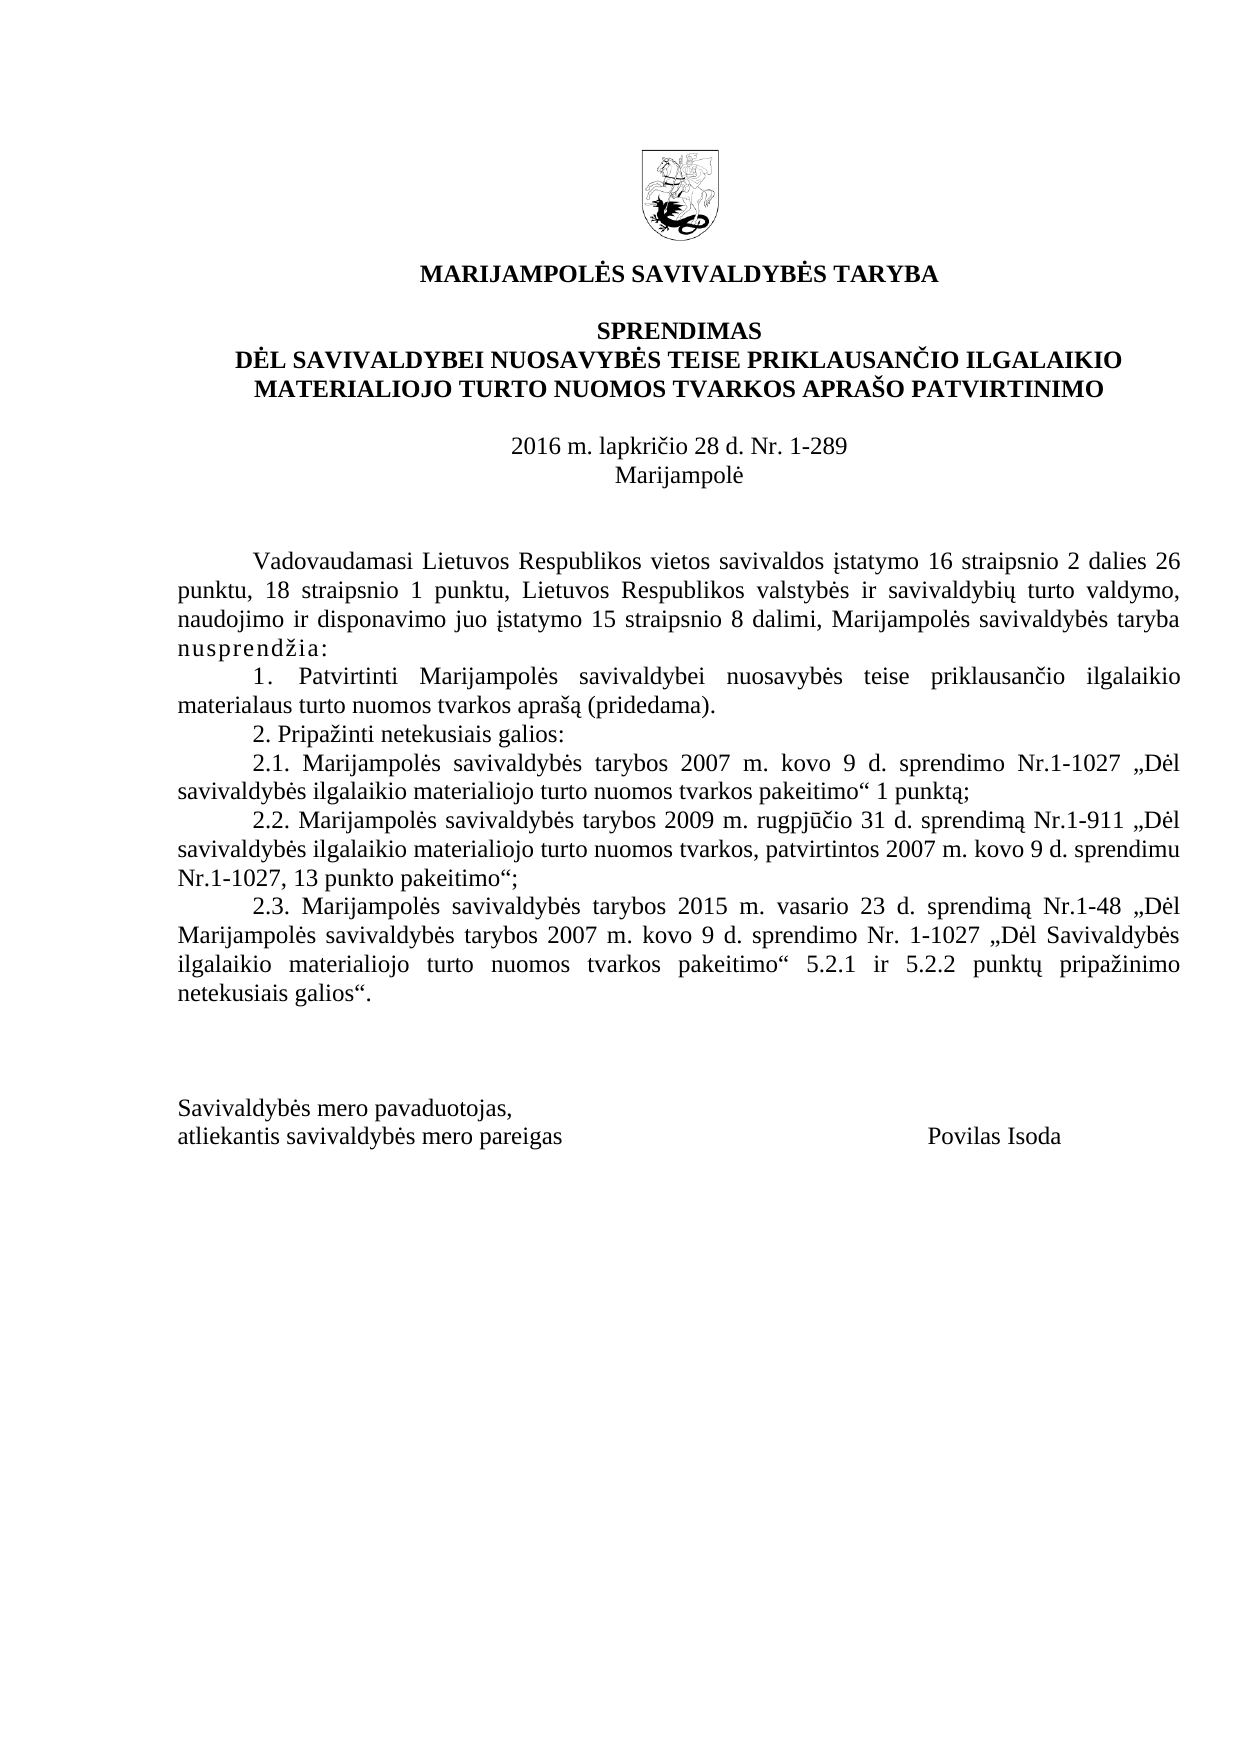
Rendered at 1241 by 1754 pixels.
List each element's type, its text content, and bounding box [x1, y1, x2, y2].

text atliekantis savivaldybės mero pareigas Povilas Isoda [177, 1121, 1181, 1150]
text Savivaldybės mero pavaduotojas, [177, 1093, 1181, 1121]
text 2.3. Marijampolės savivaldybės tarybos 2015 m. vasario 23 d. sprendimą Nr.1-48 „Dėl Marijampolės savivaldybės tarybos 2007 m. kovo 9 d. sprendimo Nr. 1-1027 „Dėl Savivaldybės ilgalaikio materialiojo turto nuomos tvarkos pakeitimo“ 5.2.1 ir 5.2.2 punktų pripažinimo netekusiais galios“. [177, 891, 1181, 1006]
text SPRENDIMAS [177, 316, 1181, 345]
text 2016 m. lapkričio 28 d. Nr. 1-289 [177, 431, 1181, 460]
text MARIJAMPOLĖS SAVIVALDYBĖS TARYBA [177, 259, 1181, 288]
text Marijampolė [177, 460, 1181, 489]
text 2.1. Marijampolės savivaldybės tarybos 2007 m. kovo 9 d. sprendimo Nr.1-1027 „Dėl savivaldybės ilgalaikio materialiojo turto nuomos tvarkos pakeitimo“ 1 punktą; [177, 748, 1181, 805]
text 2.2. Marijampolės savivaldybės tarybos 2009 m. rugpjūčio 31 d. sprendimą Nr.1-911 „Dėl savivaldybės ilgalaikio materialiojo turto nuomos tvarkos, patvirtintos 2007 m. kovo 9 d. sprendimu Nr.1-1027, 13 punkto pakeitimo“; [177, 805, 1181, 891]
text DĖL SAVIVALDYBEI NUOSAVYBĖS TEISE PRIKLAUSANČIO ILGALAIKIO MATERIALIOJO TURTO NUOMOS TVARKOS APRAŠO PATVIRTINIMO [177, 345, 1181, 403]
text 1. Patvirtinti Marijampolės savivaldybei nuosavybės teise priklausančio ilgalaikio materialaus turto nuomos tvarkos aprašą (pridedama). [177, 661, 1181, 719]
text Vadovaudamasi Lietuvos Respublikos vietos savivaldos įstatymo 16 straipsnio 2 dalies 26 punktu, 18 straipsnio 1 punktu, Lietuvos Respublikos valstybės ir savivaldybių turto valdymo, naudojimo ir disponavimo juo įstatymo 15 straipsnio 8 dalimi, Marijampolės savivaldybės taryba nusprendžia: [177, 546, 1181, 661]
text 2. Pripažinti netekusiais galios: [177, 719, 1181, 748]
